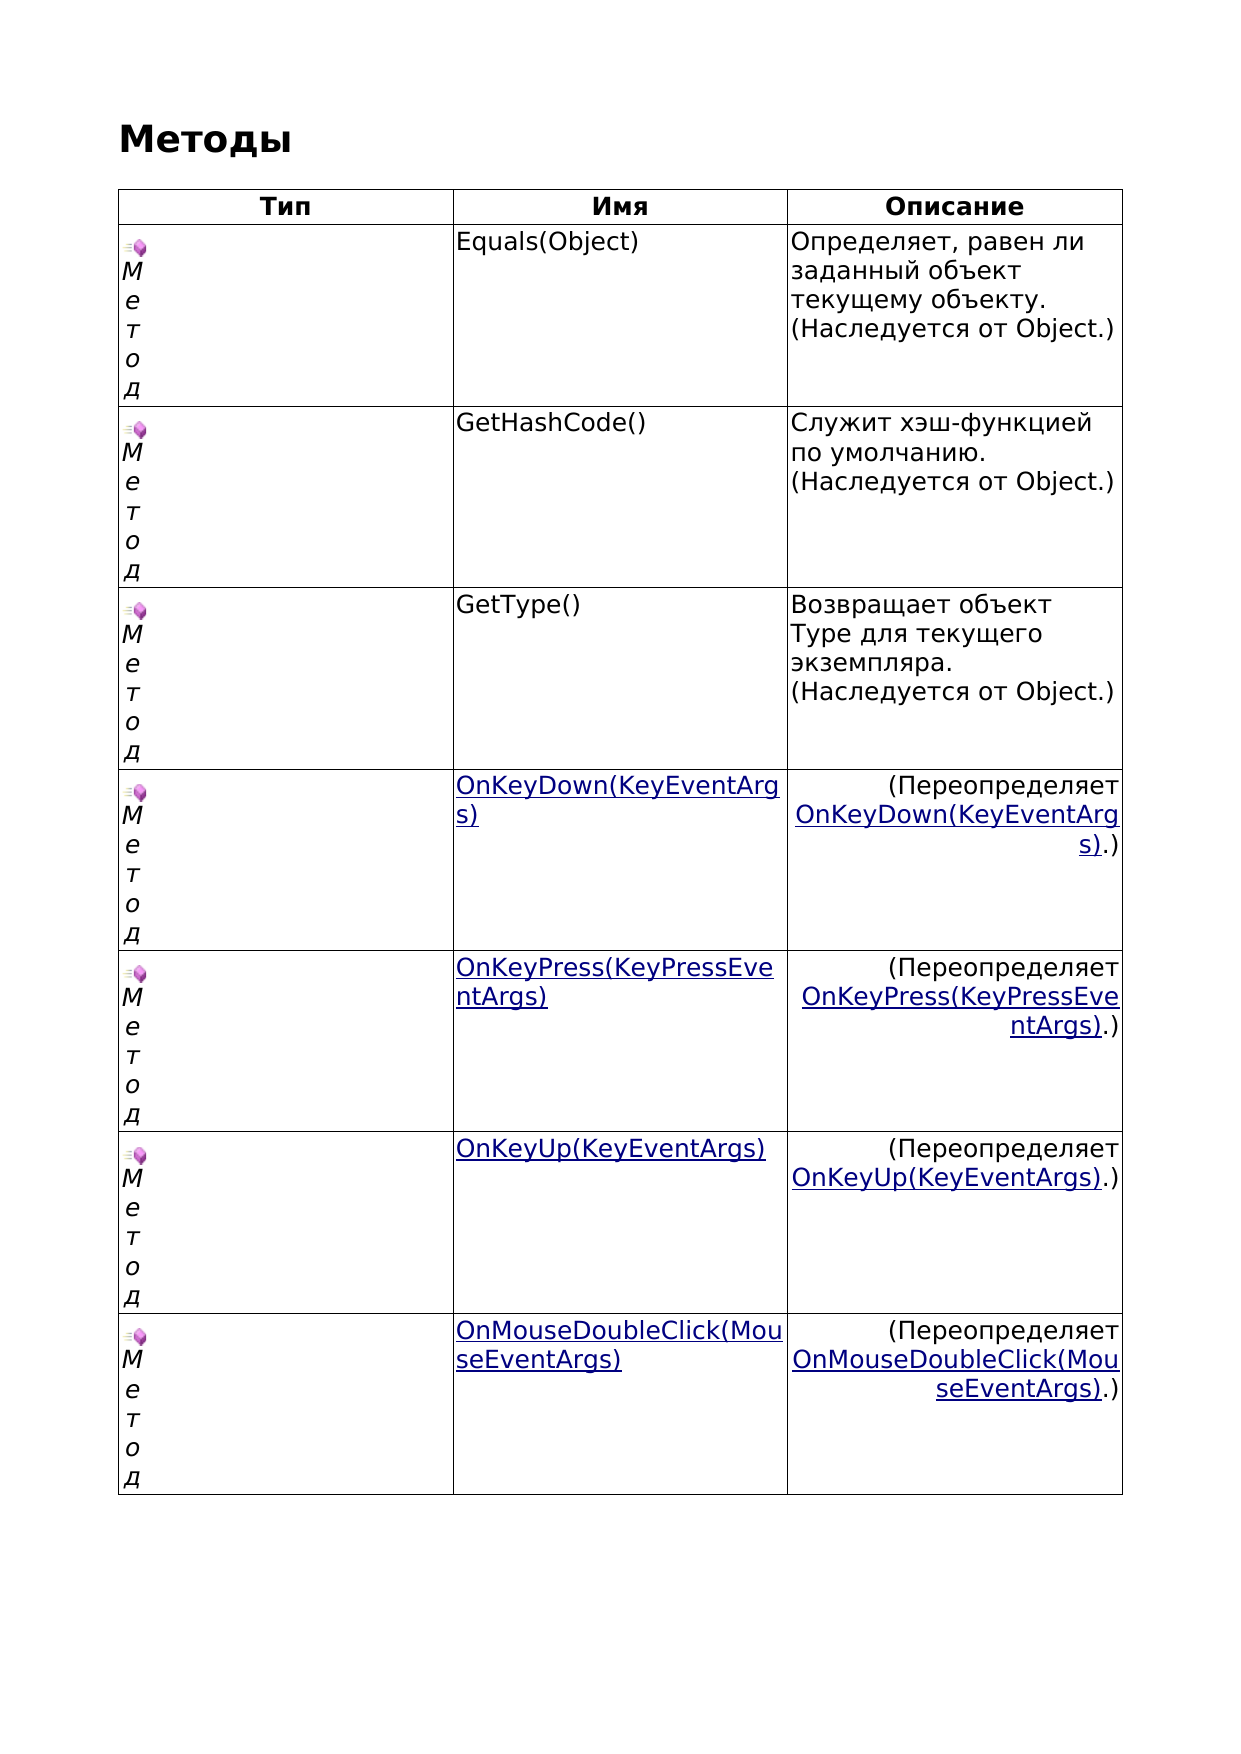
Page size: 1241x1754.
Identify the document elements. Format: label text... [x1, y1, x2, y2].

picture [121, 602, 147, 620]
table_cell (Переопределяет OnKeyUp(KeyEventArgs).) [788, 1132, 1122, 1313]
table_header Имя [454, 190, 787, 224]
table_cell [119, 770, 453, 950]
table_cell [119, 951, 453, 1131]
table_cell (Переопределяет OnKeyPress(KeyPressEventArgs).) [788, 951, 1122, 1131]
table_cell GetHashCode() [454, 407, 787, 587]
table_header Тип [119, 190, 453, 224]
picture [121, 784, 147, 802]
picture [121, 1147, 147, 1165]
table_cell (Переопределяет OnMouseDoubleClick(MouseEventArgs).) [788, 1314, 1122, 1494]
table_cell Служит хэш-функцией по умолчанию. (Наследуется от Object.) [788, 407, 1122, 587]
table_cell OnMouseDoubleClick(MouseEventArgs) [454, 1314, 787, 1494]
table_cell (Переопределяет OnKeyDown(KeyEventArgs).) [788, 770, 1122, 950]
table_cell [119, 588, 453, 768]
picture [121, 965, 147, 983]
table_cell Определяет, равен ли заданный объект текущему объекту. (Наследуется от Object.) [788, 225, 1122, 406]
table_cell OnKeyPress(KeyPressEventArgs) [454, 951, 787, 1131]
table_cell [119, 1132, 453, 1313]
table_cell [119, 1314, 453, 1494]
table_header Описание [788, 190, 1122, 224]
picture [121, 239, 147, 257]
table_cell OnKeyDown(KeyEventArgs) [454, 770, 787, 950]
subtitle Методы [118, 118, 1122, 162]
table_cell OnKeyUp(KeyEventArgs) [454, 1132, 787, 1313]
table_cell [119, 225, 453, 406]
table_cell Возвращает объект Type для текущего экземпляра. (Наследуется от Object.) [788, 588, 1122, 768]
picture [121, 1328, 147, 1346]
table_cell Equals(Object) [454, 225, 787, 406]
table_cell [119, 407, 453, 587]
table_cell GetType() [454, 588, 787, 768]
picture [121, 421, 147, 439]
